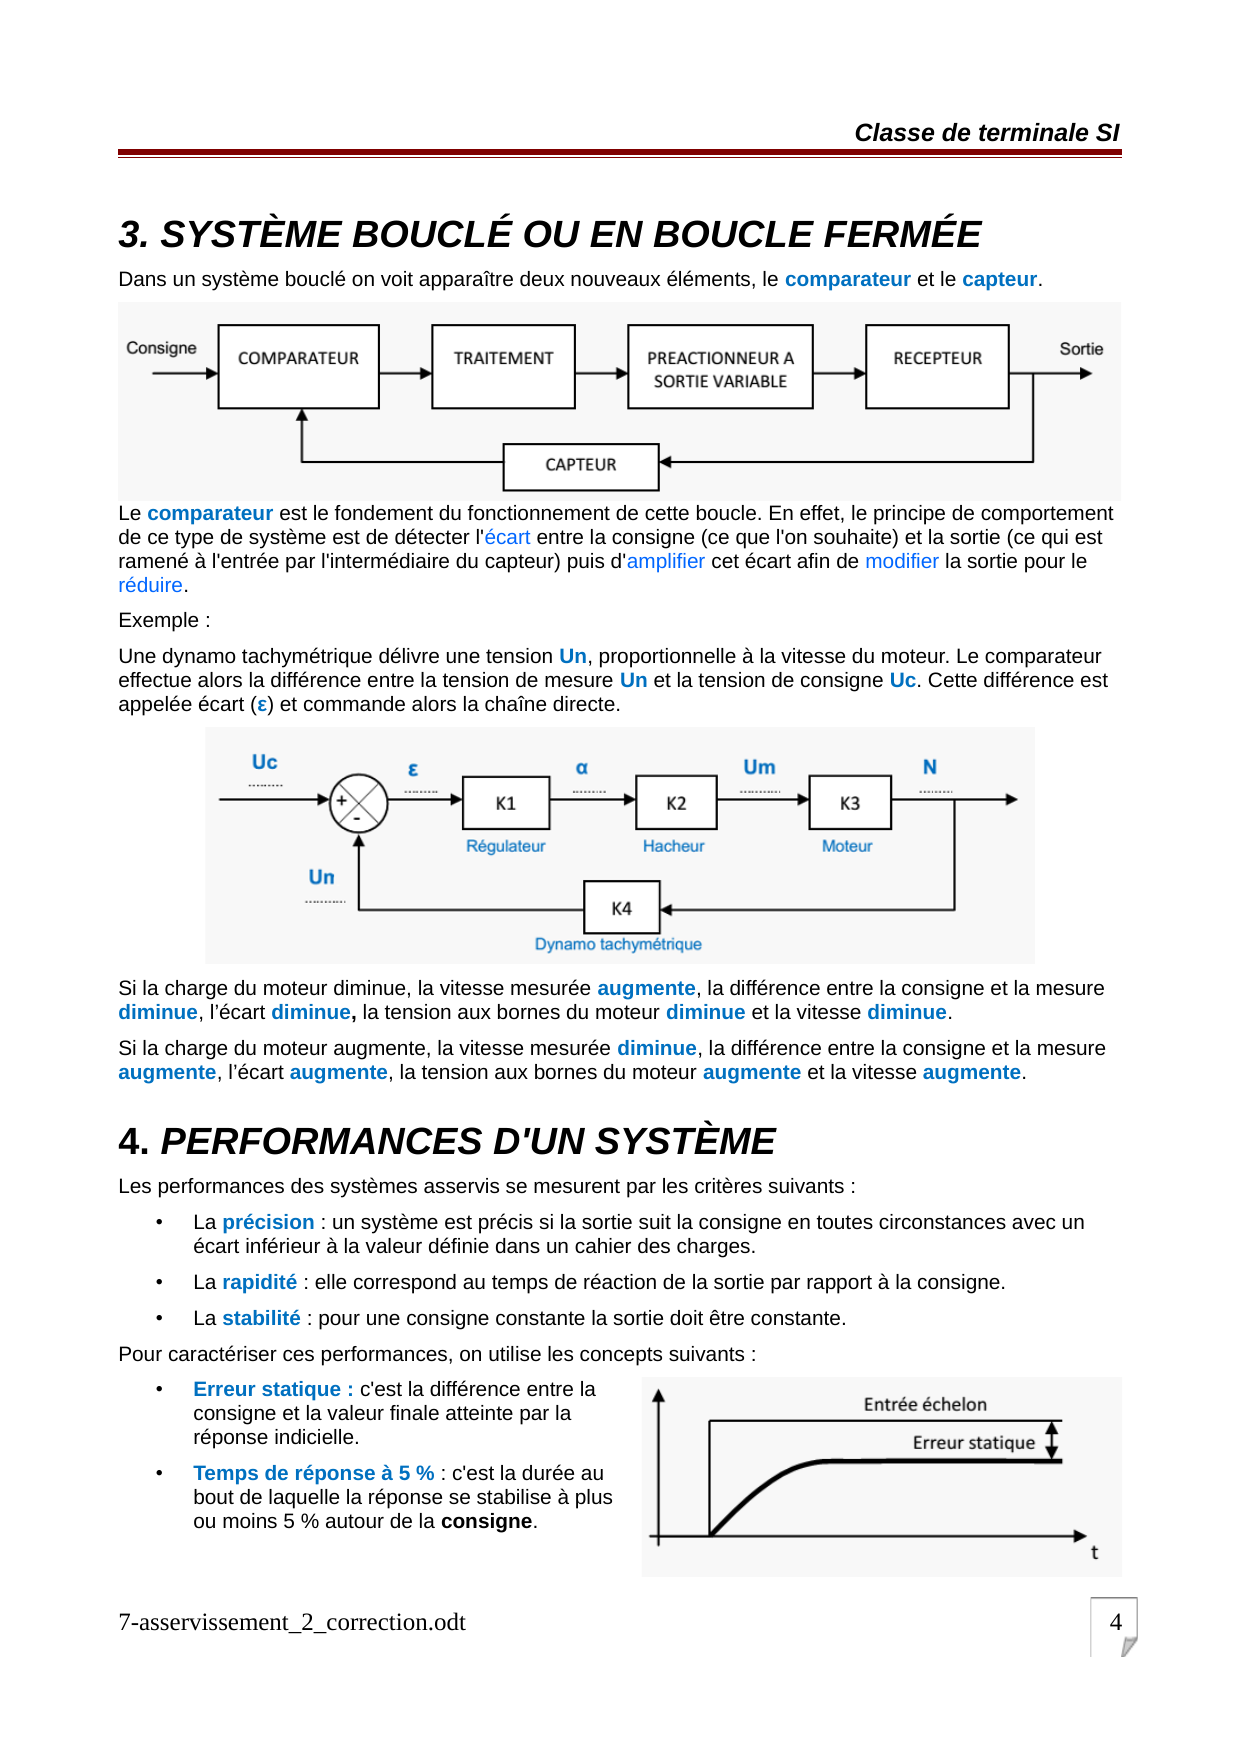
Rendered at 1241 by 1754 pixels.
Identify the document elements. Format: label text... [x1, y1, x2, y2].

text Pour caractériser ces performances, on utilise les concepts suivants : [118, 1341, 1122, 1365]
text Les performances des systèmes asservis se mesurent par les critères suivants : [118, 1174, 1122, 1198]
picture [205, 727, 1035, 964]
text Si la charge du moteur augmente, la vitesse mesurée diminue, la différence entre la consigne et la mesure augmente, l’écart augmente, la tension aux bornes du moteur augmente et la vitesse augmente. [118, 1036, 1122, 1083]
list La stabilité : pour une consigne constante la sortie doit être constante. [156, 1306, 1122, 1330]
table_header Erreur statique : c'est la différence entre la consigne et la valeur finale atteinte par la réponse indicielle. Temps de réponse à 5 % : c'est la durée au bout de laquelle la réponse se stabilise à plus ou moins 5 % autour de la consigne. [118, 1377, 620, 1577]
text Si la charge du moteur diminue, la vitesse mesurée augmente, la différence entre la consigne et la mesure diminue, l’écart diminue, la tension aux bornes du moteur diminue et la vitesse diminue. [118, 976, 1122, 1024]
table_header [620, 1377, 641, 1577]
list La précision : un système est précis si la sortie suit la consigne en toutes circonstances avec un écart inférieur à la valeur définie dans un cahier des charges. [156, 1210, 1122, 1258]
text Exemple : [118, 608, 1122, 632]
text Dans un système bouclé on voit apparaître deux nouveaux éléments, le comparateur et le capteur. [118, 267, 1122, 291]
subtitle 4. PERFORMANCES D'UN SYSTÈME [118, 1119, 1122, 1162]
subtitle 3. SYSTÈME BOUCLÉ OU EN BOUCLE FERMÉE [118, 211, 1122, 255]
picture [641, 1377, 1123, 1577]
text Une dynamo tachymétrique délivre une tension Un, proportionnelle à la vitesse du moteur. Le comparateur effectue alors la différence entre la tension de mesure Un et la tension de consigne Uc. Cette différence est appelée écart (ε) et commande alors la chaîne directe. [118, 644, 1122, 716]
text Le comparateur est le fondement du fonctionnement de cette boucle. En effet, le principe de comportement de ce type de système est de détecter l'écart entre la consigne (ce que l'on souhaite) et la sortie (ce qui est ramené à l'entrée par l'intermédiaire du capteur) puis d'amplifier cet écart afin de modifier la sortie pour le réduire. [118, 501, 1122, 596]
list La rapidité : elle correspond au temps de réaction de la sortie par rapport à la consigne. [156, 1270, 1122, 1294]
picture [118, 302, 1122, 501]
